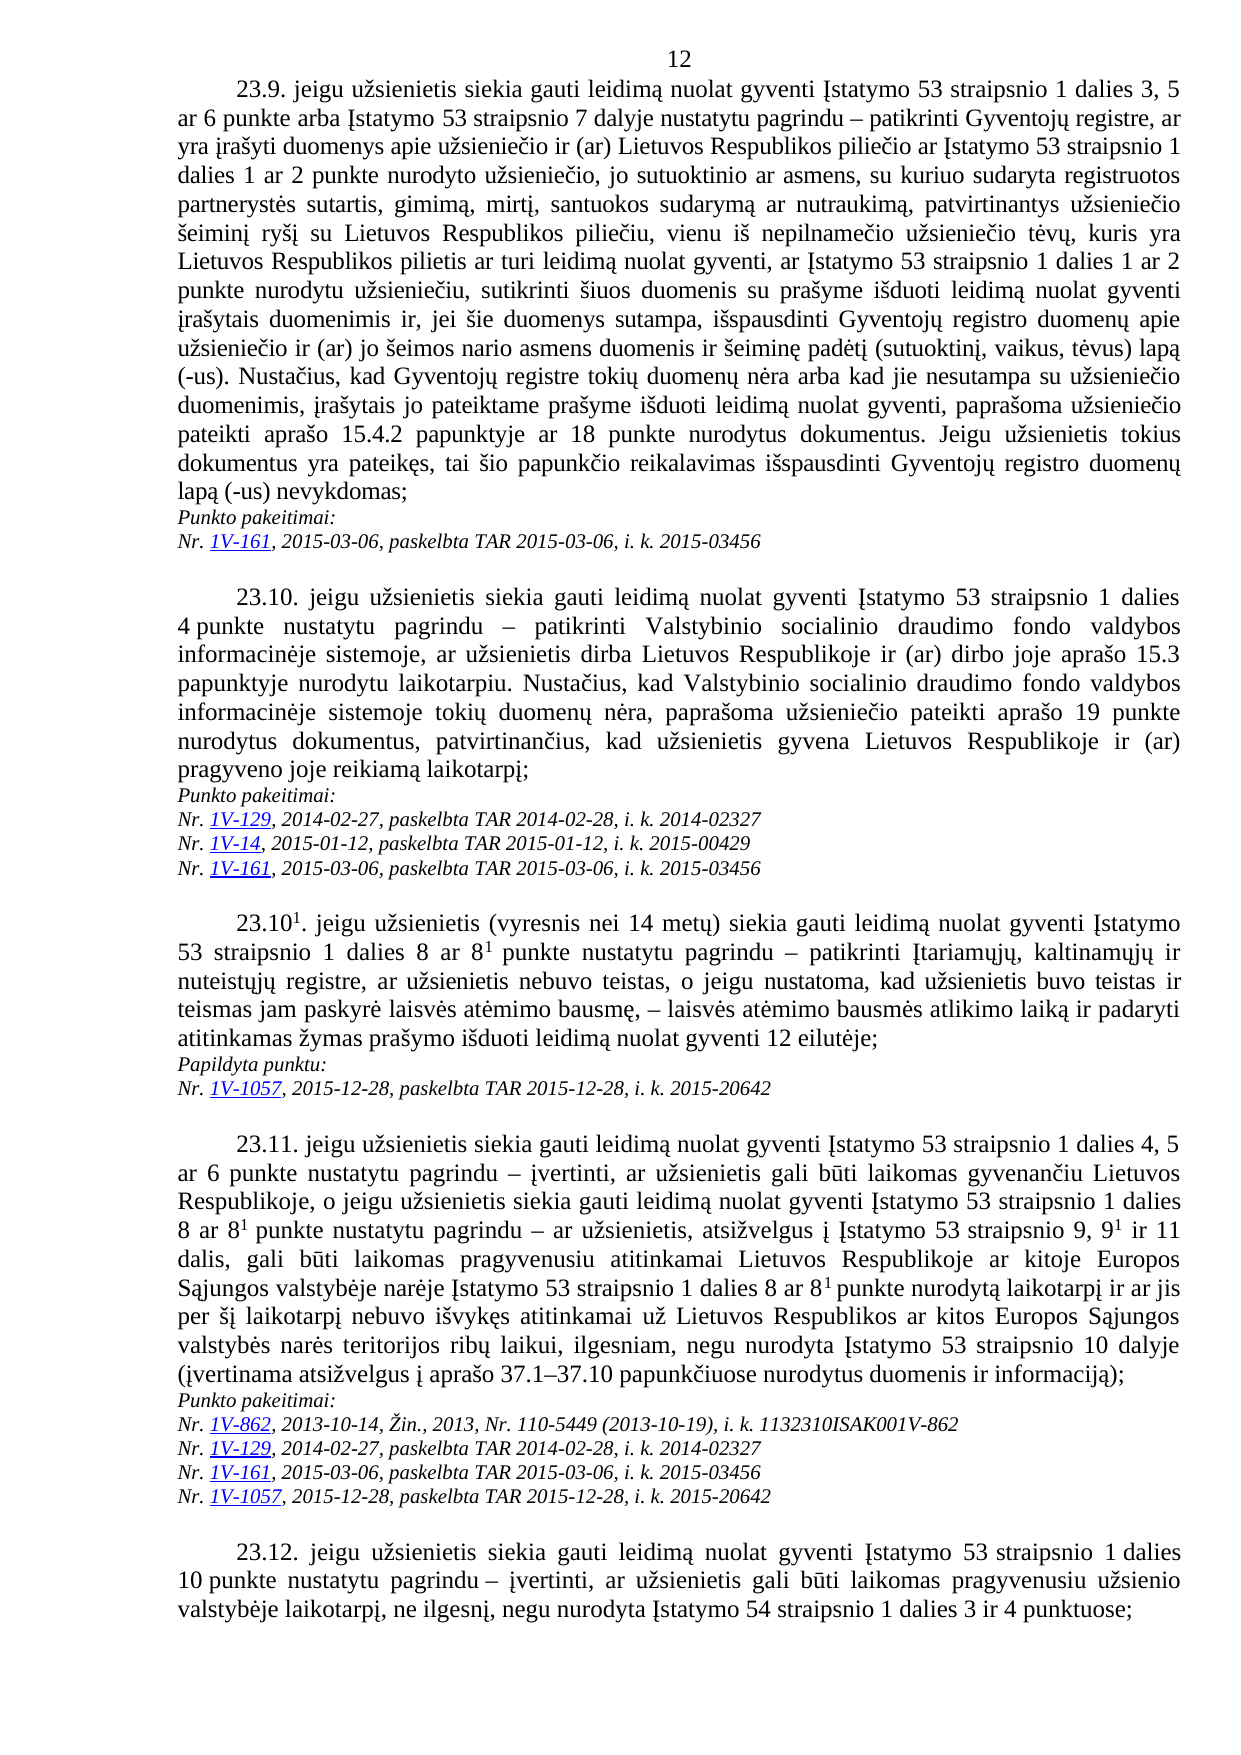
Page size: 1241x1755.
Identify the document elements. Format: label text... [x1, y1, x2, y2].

text Nr. 1V-129, 2014-02-27, paskelbta TAR 2014-02-28, i. k. 2014-02327 [177, 1436, 1181, 1460]
text 23.12. jeigu užsienietis siekia gauti leidimą nuolat gyventi Įstatymo 53 straipsnio 1 dalies 10 punkte nustatytu pagrindu – įvertinti, ar užsienietis gali būti laikomas pragyvenusiu užsienio valstybėje laikotarpį, ne ilgesnį, negu nurodyta Įstatymo 54 straipsnio 1 dalies 3 ir 4 punktuose; [177, 1537, 1181, 1623]
text Nr. 1V-129, 2014-02-27, paskelbta TAR 2014-02-28, i. k. 2014-02327 [177, 807, 1181, 831]
text Papildyta punktu: [177, 1052, 1181, 1076]
text 23.9. jeigu užsienietis siekia gauti leidimą nuolat gyventi Įstatymo 53 straipsnio 1 dalies 3, 5 ar 6 punkte arba Įstatymo 53 straipsnio 7 dalyje nustatytu pagrindu – patikrinti Gyventojų registre, ar yra įrašyti duomenys apie užsieniečio ir (ar) Lietuvos Respublikos piliečio ar Įstatymo 53 straipsnio 1 dalies 1 ar 2 punkte nurodyto užsieniečio, jo sutuoktinio ar asmens, su kuriuo sudaryta registruotos partnerystės sutartis, gimimą, mirtį, santuokos sudarymą ar nutraukimą, patvirtinantys užsieniečio šeiminį ryšį su Lietuvos Respublikos piliečiu, vienu iš nepilnamečio užsieniečio tėvų, kuris yra Lietuvos Respublikos pilietis ar turi leidimą nuolat gyventi, ar Įstatymo 53 straipsnio 1 dalies 1 ar 2 punkte nurodytu užsieniečiu, sutikrinti šiuos duomenis su prašyme išduoti leidimą nuolat gyventi įrašytais duomenimis ir, jei šie duomenys sutampa, išspausdinti Gyventojų registro duomenų apie užsieniečio ir (ar) jo šeimos nario asmens duomenis ir šeiminę padėtį (sutuoktinį, vaikus, tėvus) lapą (-us). Nustačius, kad Gyventojų registre tokių duomenų nėra arba kad jie nesutampa su užsieniečio duomenimis, įrašytais jo pateiktame prašyme išduoti leidimą nuolat gyventi, paprašoma užsieniečio pateikti aprašo 15.4.2 papunktyje ar 18 punkte nurodytus dokumentus. Jeigu užsienietis tokius dokumentus yra pateikęs, tai šio papunkčio reikalavimas išspausdinti Gyventojų registro duomenų lapą (-us) nevykdomas; [177, 74, 1181, 505]
text Punkto pakeitimai: [177, 1388, 1181, 1412]
text 23.101. jeigu užsienietis (vyresnis nei 14 metų) siekia gauti leidimą nuolat gyventi Įstatymo 53 straipsnio 1 dalies 8 ar 81 punkte nustatytu pagrindu – patikrinti Įtariamųjų, kaltinamųjų ir nuteistųjų registre, ar užsienietis nebuvo teistas, o jeigu nustatoma, kad užsienietis buvo teistas ir teismas jam paskyrė laisvės atėmimo bausmę, – laisvės atėmimo bausmės atlikimo laiką ir padaryti atitinkamas žymas prašymo išduoti leidimą nuolat gyventi 12 eilutėje; [177, 908, 1181, 1052]
text Nr. 1V-1057, 2015-12-28, paskelbta TAR 2015-12-28, i. k. 2015-20642 [177, 1484, 1181, 1508]
text Nr. 1V-161, 2015-03-06, paskelbta TAR 2015-03-06, i. k. 2015-03456 [177, 1460, 1181, 1484]
text Punkto pakeitimai: [177, 783, 1181, 807]
text Nr. 1V-1057, 2015-12-28, paskelbta TAR 2015-12-28, i. k. 2015-20642 [177, 1076, 1181, 1100]
text 23.11. jeigu užsienietis siekia gauti leidimą nuolat gyventi Įstatymo 53 straipsnio 1 dalies 4, 5 ar 6 punkte nustatytu pagrindu – įvertinti, ar užsienietis gali būti laikomas gyvenančiu Lietuvos Respublikoje, o jeigu užsienietis siekia gauti leidimą nuolat gyventi Įstatymo 53 straipsnio 1 dalies 8 ar 81 punkte nustatytu pagrindu – ar užsienietis, atsižvelgus į Įstatymo 53 straipsnio 9, 91 ir 11 dalis, gali būti laikomas pragyvenusiu atitinkamai Lietuvos Respublikoje ar kitoje Europos Sąjungos valstybėje narėje Įstatymo 53 straipsnio 1 dalies 8 ar 81 punkte nurodytą laikotarpį ir ar jis per šį laikotarpį nebuvo išvykęs atitinkamai už Lietuvos Respublikos ar kitos Europos Sąjungos valstybės narės teritorijos ribų laikui, ilgesniam, negu nurodyta Įstatymo 53 straipsnio 10 dalyje (įvertinama atsižvelgus į aprašo 37.1–37.10 papunkčiuose nurodytus duomenis ir informaciją); [177, 1129, 1181, 1388]
text Nr. 1V-14, 2015-01-12, paskelbta TAR 2015-01-12, i. k. 2015-00429 [177, 831, 1181, 855]
text Nr. 1V-161, 2015-03-06, paskelbta TAR 2015-03-06, i. k. 2015-03456 [177, 529, 1181, 553]
text Nr. 1V-161, 2015-03-06, paskelbta TAR 2015-03-06, i. k. 2015-03456 [177, 855, 1181, 879]
text 23.10. jeigu užsienietis siekia gauti leidimą nuolat gyventi Įstatymo 53 straipsnio 1 dalies 4 punkte nustatytu pagrindu – patikrinti Valstybinio socialinio draudimo fondo valdybos informacinėje sistemoje, ar užsienietis dirba Lietuvos Respublikoje ir (ar) dirbo joje aprašo 15.3 papunktyje nurodytu laikotarpiu. Nustačius, kad Valstybinio socialinio draudimo fondo valdybos informacinėje sistemoje tokių duomenų nėra, paprašoma užsieniečio pateikti aprašo 19 punkte nurodytus dokumentus, patvirtinančius, kad užsienietis gyvena Lietuvos Respublikoje ir (ar) pragyveno joje reikiamą laikotarpį; [177, 582, 1181, 783]
text Punkto pakeitimai: [177, 505, 1181, 529]
text Nr. 1V-862, 2013-10-14, Žin., 2013, Nr. 110-5449 (2013-10-19), i. k. 1132310ISAK001V-862 [177, 1412, 1181, 1436]
